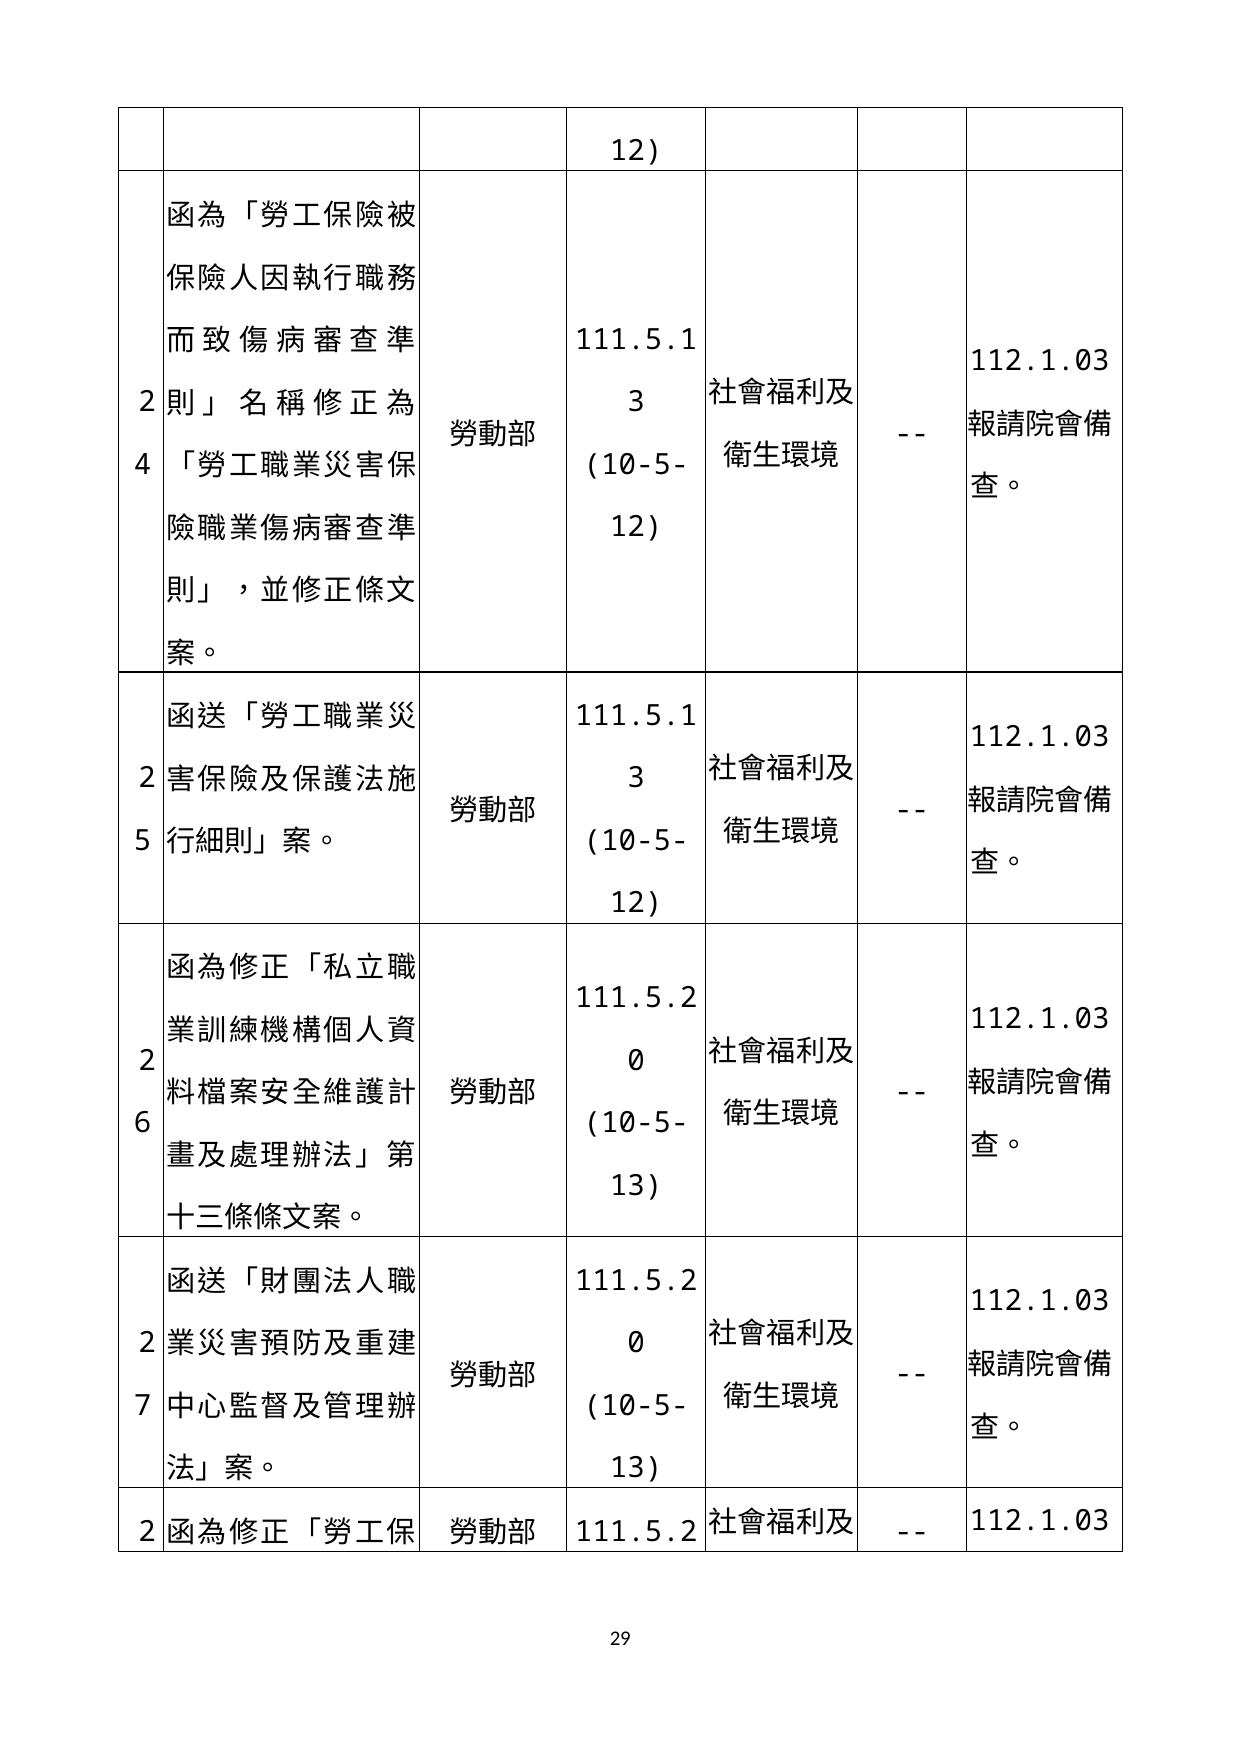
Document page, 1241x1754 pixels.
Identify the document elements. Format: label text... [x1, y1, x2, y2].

table_cell -- [858, 673, 966, 922]
table_cell -- [858, 1237, 966, 1487]
table_cell 函為修正「勞工保 [164, 1488, 419, 1551]
table_cell 社會福利及衛生環境 [706, 673, 857, 922]
table_cell [164, 108, 419, 170]
table_cell 111.5.20 (10-5-13) [567, 1237, 705, 1487]
table_cell 函為修正「私立職業訓練機構個人資料檔案安全維護計畫及處理辦法」第十三條條文案。 [164, 924, 419, 1236]
table_cell [119, 924, 163, 1236]
table_cell -- [858, 924, 966, 1236]
table_cell 社會福利及衛生環境 [706, 924, 857, 1236]
table_cell -- [858, 171, 966, 671]
table_cell 勞動部 [420, 1237, 566, 1487]
table_cell -- [858, 108, 966, 170]
table_cell [967, 108, 1122, 170]
table_cell 111.5.13 (10-5-12) [567, 171, 705, 671]
table_cell 111.5.13 (10-5-12) [567, 673, 705, 922]
table_cell 12) [567, 108, 705, 170]
table_cell 勞動部 [420, 924, 566, 1236]
table_cell 社會福利及衛生環境 [706, 171, 857, 671]
table_cell 112.1.03 報請院會備查。 [967, 924, 1122, 1236]
table_cell 勞動部 [420, 673, 566, 922]
table_cell 函送「勞工職業災害保險及保護法施行細則」案。 [164, 673, 419, 922]
table_cell [119, 108, 163, 170]
table_cell 112.1.03 報請院會備查。 [967, 673, 1122, 922]
table_cell [706, 108, 857, 170]
table_cell 111.5.2 [567, 1488, 705, 1551]
table_cell [420, 108, 566, 170]
table_cell [119, 171, 163, 671]
table_cell 函送「財團法人職業災害預防及重建中心監督及管理辦法」案。 [164, 1237, 419, 1487]
table_cell 112.1.03 報請院會備查。 [967, 171, 1122, 671]
table_cell 函為「勞工保險被保險人因執行職務而致傷病審查準則」名稱修正為「勞工職業災害保險職業傷病審查準則」，並修正條文案。 [164, 171, 419, 671]
table_cell 勞動部 [420, 1488, 566, 1551]
table_cell 社會福利及衛生環境 [706, 1237, 857, 1487]
table_cell 112.1.03 報請院會備查。 [967, 1237, 1122, 1487]
table_cell 111.5.20 (10-5-13) [567, 924, 705, 1236]
table_cell -- [858, 1488, 966, 1551]
table_cell [119, 673, 163, 922]
table_cell [119, 1488, 163, 1551]
table_cell 勞動部 [420, 171, 566, 671]
table_cell [119, 1237, 163, 1487]
table_cell 112.1.03 [967, 1488, 1122, 1551]
table_cell 社會福利及 [706, 1488, 857, 1551]
